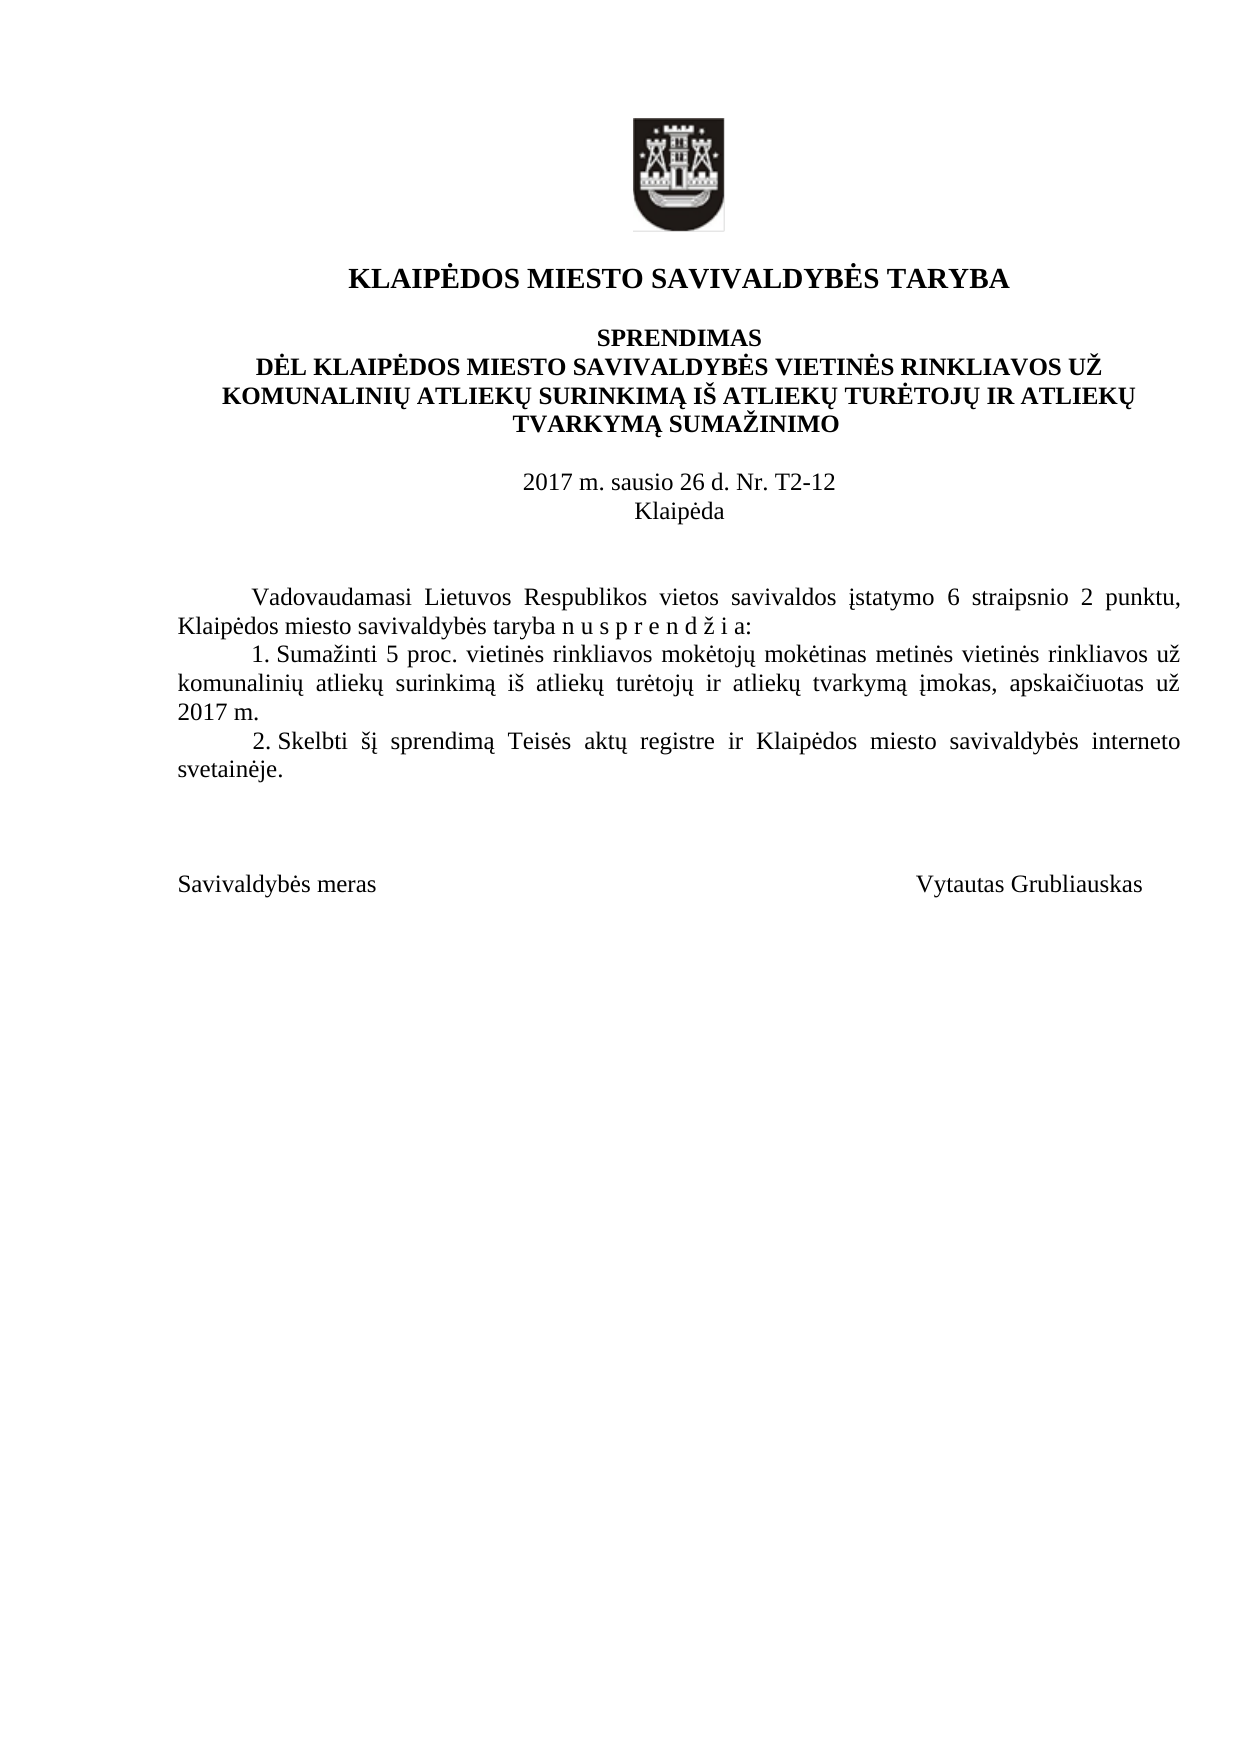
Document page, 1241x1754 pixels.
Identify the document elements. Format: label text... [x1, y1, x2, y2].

text KLAIPĖDOS MIESTO SAVIVALDYBĖS TARYBA [177, 261, 1181, 294]
text Vadovaudamasi Lietuvos Respublikos vietos savivaldos įstatymo 6 straipsnio 2 punktu, Klaipėdos miesto savivaldybės taryba nusprendžia: [177, 582, 1181, 639]
text Savivaldybės meras Vytautas Grubliauskas [177, 869, 1181, 898]
text SPRENDIMAS [177, 323, 1181, 352]
text 1. Sumažinti 5 proc. vietinės rinkliavos mokėtojų mokėtinas metinės vietinės rinkliavos už komunalinių atliekų surinkimą iš atliekų turėtojų ir atliekų tvarkymą įmokas, apskaičiuotas už 2017 m. [177, 639, 1181, 726]
text DĖL Klaipėdos miesto savivaldybės VIETINĖS RINKLIAVOS UŽ KOMUNALINIŲ ATLIEKŲ SURINKIMĄ IŠ ATLIEKŲ TURĖTOJŲ IR ATLIEKŲ TVARKYMĄ SUmažinimo [177, 352, 1181, 438]
text 2. Skelbti šį sprendimą Teisės aktų registre ir Klaipėdos miesto savivaldybės interneto svetainėje. [177, 726, 1181, 783]
text Klaipėda [177, 496, 1181, 524]
text 2017 m. sausio 26 d. Nr. T2-12 [177, 467, 1181, 496]
